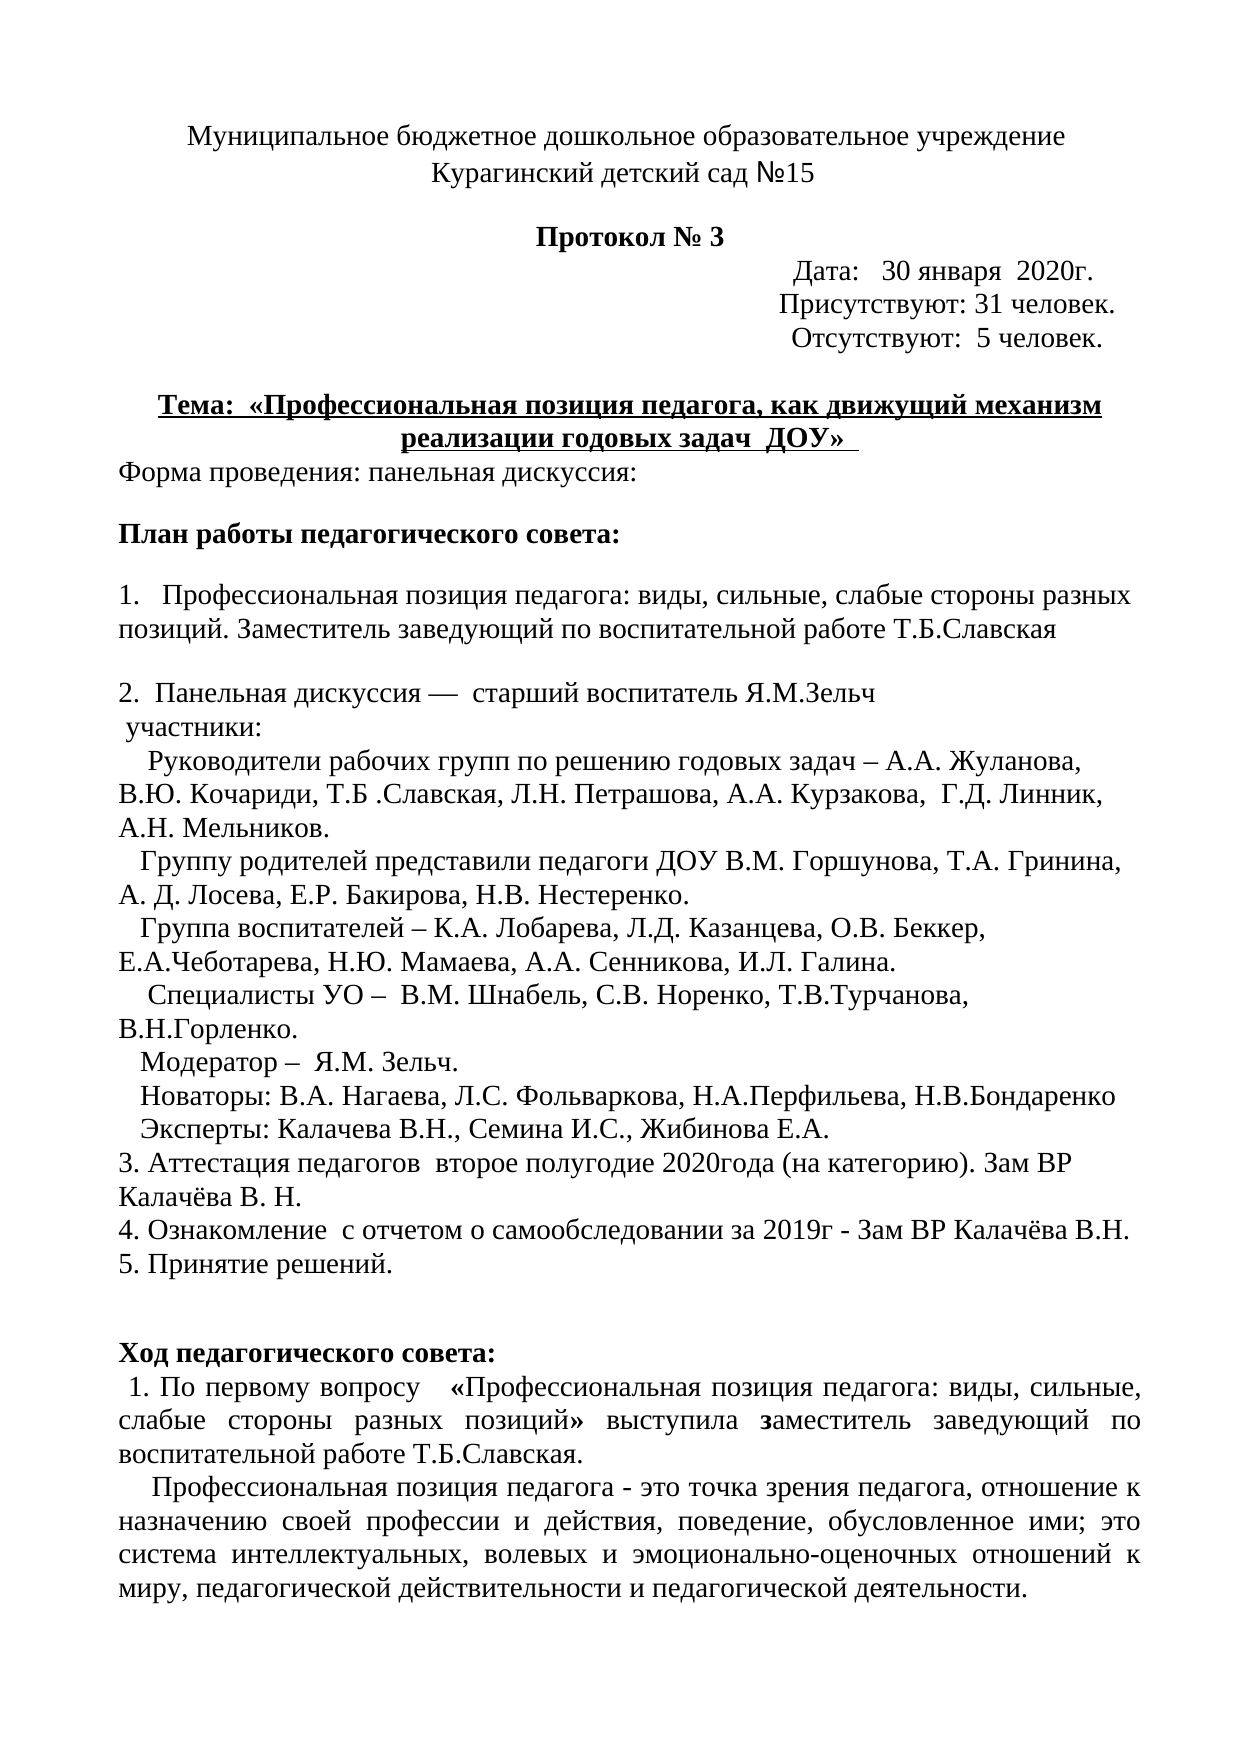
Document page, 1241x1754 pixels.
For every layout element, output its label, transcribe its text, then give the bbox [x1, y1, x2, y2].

text План работы педагогического совета: [118, 516, 1142, 549]
text 1. Профессиональная позиция педагога: виды, сильные, слабые стороны разных позиций. Заместитель заведующий по воспитательной работе Т.Б.Славская [118, 577, 1142, 644]
text Отсутствуют: 5 человек. [118, 320, 1142, 353]
text Модератор – Я.М. Зельч. [118, 1044, 1142, 1078]
text Специалисты УО – В.М. Шнабель, С.В. Норенко, Т.В.Турчанова, В.Н.Горленко. [118, 977, 1142, 1044]
text 3. Аттестация педагогов второе полугодие 2020года (на категорию). Зам ВР Калачёва В. Н. [118, 1145, 1142, 1212]
text Протокол № 3 [118, 219, 1142, 253]
text Профессиональная позиция педагога - это точка зрения педагога, отношение к назначению своей профессии и действия, поведение, обусловленное ими; это система интеллектуальных, волевых и эмоционально-оценочных отношений к миру, педагогической действительности и педагогической деятельности. [118, 1469, 1142, 1604]
text 2. Панельная дискуссия — старший воспитатель Я.М.Зельч [118, 676, 1142, 709]
text Ход педагогического совета: [118, 1335, 1142, 1369]
text 1. По первому вопросу «Профессиональная позиция педагога: виды, сильные, слабые стороны разных позиций» выступила заместитель заведующий по воспитательной работе Т.Б.Славская. [118, 1369, 1142, 1469]
text Муниципальное бюджетное дошкольное образовательное учреждение [118, 118, 1142, 152]
text Тема: «Профессиональная позиция педагога, как движущий механизм реализации годовых задач ДОУ» [118, 387, 1142, 454]
text Руководители рабочих групп по решению годовых задач – А.А. Жуланова, В.Ю. Кочариди, Т.Б .Славская, Л.Н. Петрашова, А.А. Курзакова, Г.Д. Линник, А.Н. Мельников. [118, 743, 1142, 843]
text Форма проведения: панельная дискуссия: [118, 454, 1142, 488]
text участники: [118, 709, 1142, 743]
text Эксперты: Калачева В.Н., Семина И.С., Жибинова Е.А. [118, 1112, 1142, 1145]
text Группу родителей представили педагоги ДОУ В.М. Горшунова, Т.А. Гринина, А. Д. Лосева, Е.Р. Бакирова, Н.В. Нестеренко. [118, 843, 1142, 910]
text Новаторы: В.А. Нагаева, Л.С. Фольваркова, Н.А.Перфильева, Н.В.Бондаренко [118, 1078, 1142, 1112]
text Дата: 30 января 2020г. [118, 253, 1142, 286]
text Курагинский детский сад №15 [118, 152, 1142, 191]
text 4. Ознакомление с отчетом о самообследовании за 2019г - Зам ВР Калачёва В.Н. [118, 1212, 1142, 1246]
text Присутствуют: 31 человек. [118, 286, 1142, 320]
text 5. Принятие решений. [118, 1246, 1142, 1279]
text Группа воспитателей – К.А. Лобарева, Л.Д. Казанцева, О.В. Беккер, Е.А.Чеботарева, Н.Ю. Мамаева, А.А. Сенникова, И.Л. Галина. [118, 910, 1142, 977]
